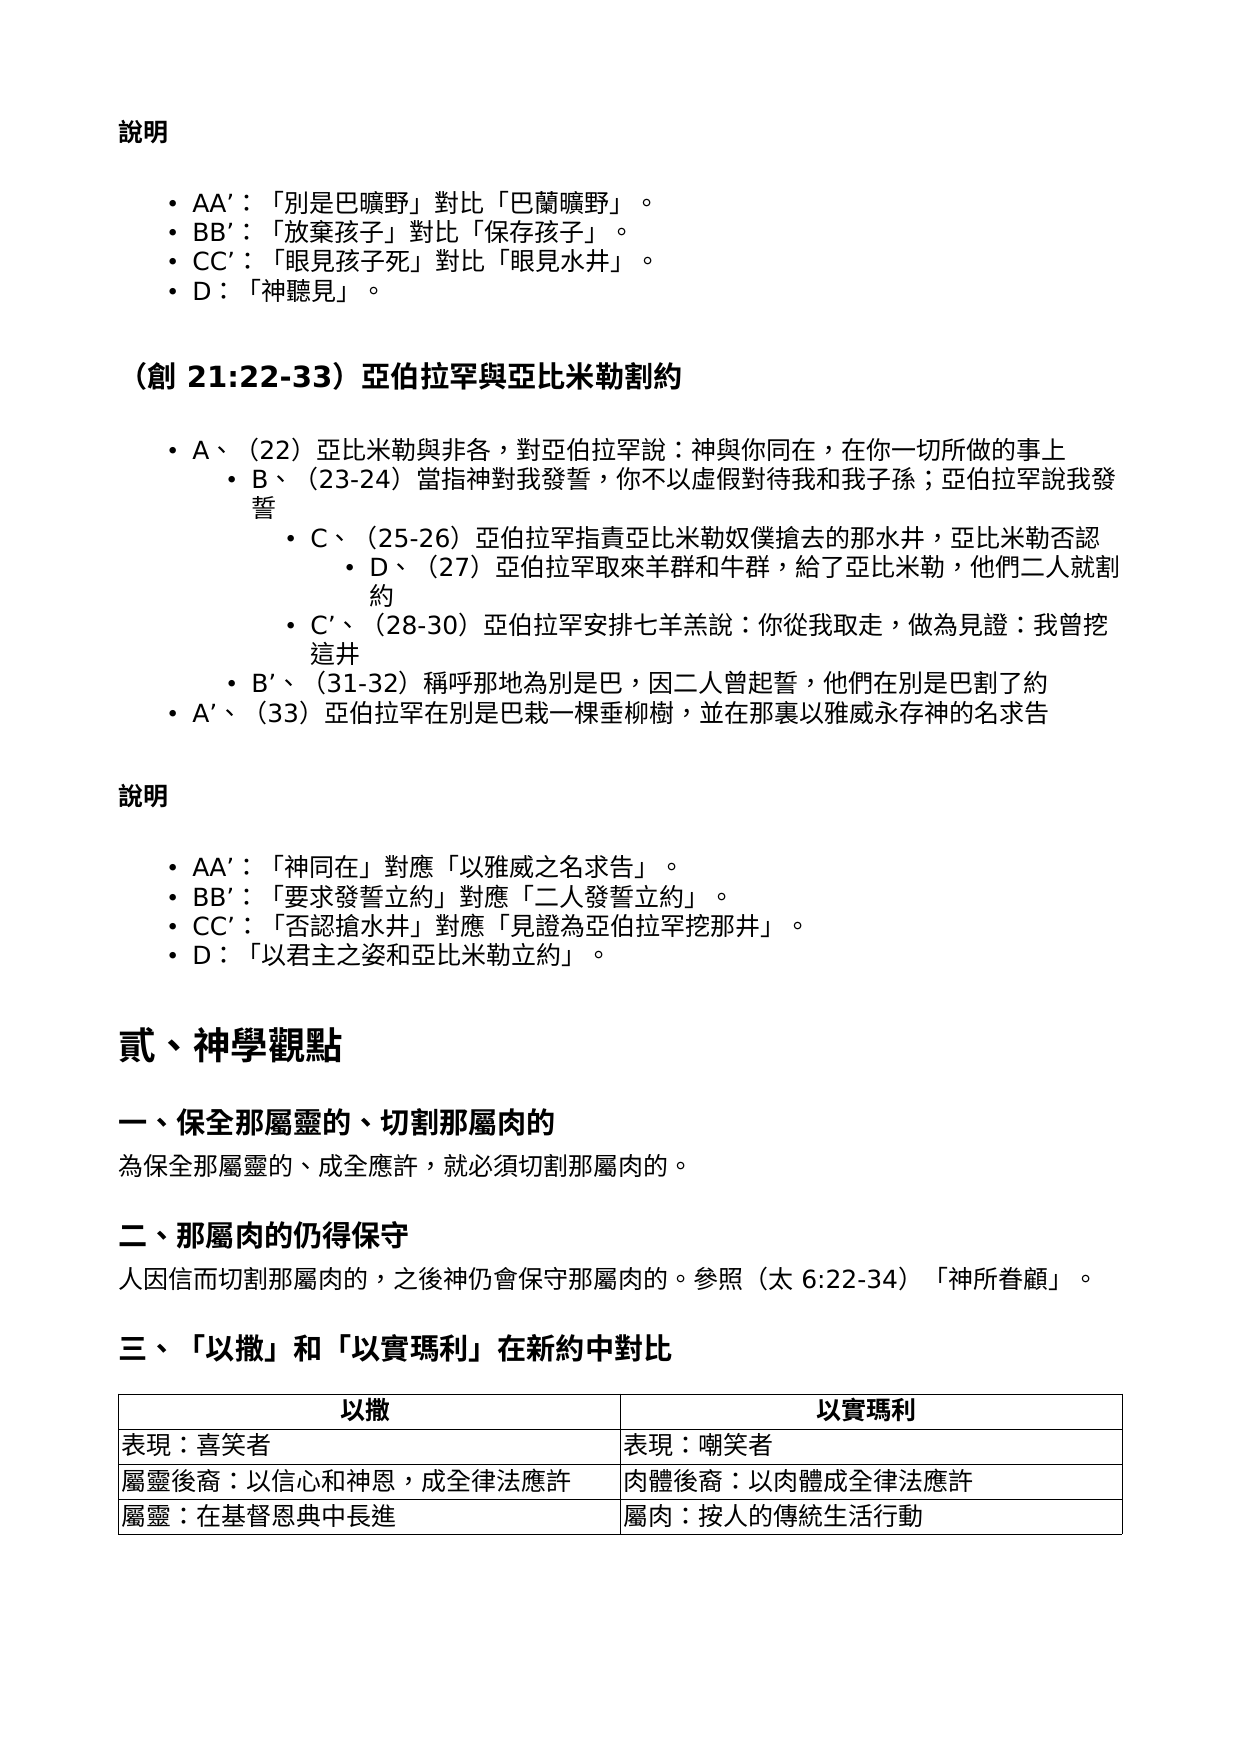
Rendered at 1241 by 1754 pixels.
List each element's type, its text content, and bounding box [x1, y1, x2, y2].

text 人因信而切割那屬肉的，之後神仍會保守那屬肉的。參照（太 6:22-34）「神所眷顧」。 [118, 1266, 1122, 1295]
subtitle （創 21:22-33）亞伯拉罕與亞比米勒割約 [118, 360, 1122, 394]
table_cell 表現：喜笑者 [119, 1430, 620, 1464]
subtitle 說明 [118, 118, 1122, 147]
list BB’：「要求發誓立約」對應「二人發誓立約」。 [177, 883, 1122, 912]
list CC’：「眼見孩子死」對比「眼見水井」。 [177, 248, 1122, 277]
table_cell 屬靈：在基督恩典中長進 [119, 1500, 620, 1534]
table_header 以實瑪利 [621, 1395, 1122, 1428]
table_cell 屬肉：按人的傳統生活行動 [621, 1500, 1122, 1534]
list AA’：「別是巴曠野」對比「巴蘭曠野」。 [177, 189, 1122, 218]
table_cell 肉體後裔：以肉體成全律法應許 [621, 1465, 1122, 1499]
text 為保全那屬靈的、成全應許，就必須切割那屬肉的。 [118, 1152, 1122, 1182]
list A、（22）亞比米勒與非各，對亞伯拉罕說：神與你同在，在你一切所做的事上 [177, 436, 1122, 466]
table_header 以撒 [119, 1395, 620, 1428]
list C、（25-26）亞伯拉罕指責亞比米勒奴僕搶去的那水井，亞比米勒否認 [295, 524, 1122, 553]
subtitle 二、那屬肉的仍得保守 [118, 1219, 1122, 1253]
list B’、（31-32）稱呼那地為別是巴，因二人曾起誓，他們在別是巴割了約 [236, 670, 1122, 699]
list A’、（33）亞伯拉罕在別是巴栽一棵垂柳樹，並在那裏以雅威永存神的名求告 [177, 699, 1122, 728]
list B、（23-24）當指神對我發誓，你不以虛假對待我和我子孫；亞伯拉罕說我發誓 [236, 466, 1122, 524]
list BB’：「放棄孩子」對比「保存孩子」。 [177, 218, 1122, 248]
subtitle 三、「以撒」和「以實瑪利」在新約中對比 [118, 1332, 1122, 1366]
table_cell 屬靈後裔：以信心和神恩，成全律法應許 [119, 1465, 620, 1499]
list D：「神聽見」。 [177, 277, 1122, 306]
list C’、（28-30）亞伯拉罕安排七羊羔說：你從我取走，做為見證：我曾挖這井 [295, 611, 1122, 670]
list D、（27）亞伯拉罕取來羊群和牛群，給了亞比米勒，他們二人就割約 [354, 553, 1122, 611]
list CC’：「否認搶水井」對應「見證為亞伯拉罕挖那井」。 [177, 912, 1122, 941]
subtitle 貳、神學觀點 [118, 1025, 1122, 1068]
list D：「以君主之姿和亞比米勒立約」。 [177, 941, 1122, 970]
subtitle 說明 [118, 782, 1122, 812]
list AA’：「神同在」對應「以雅威之名求告」。 [177, 854, 1122, 883]
subtitle 一、保全那屬靈的、切割那屬肉的 [118, 1106, 1122, 1140]
table_cell 表現：嘲笑者 [621, 1430, 1122, 1464]
